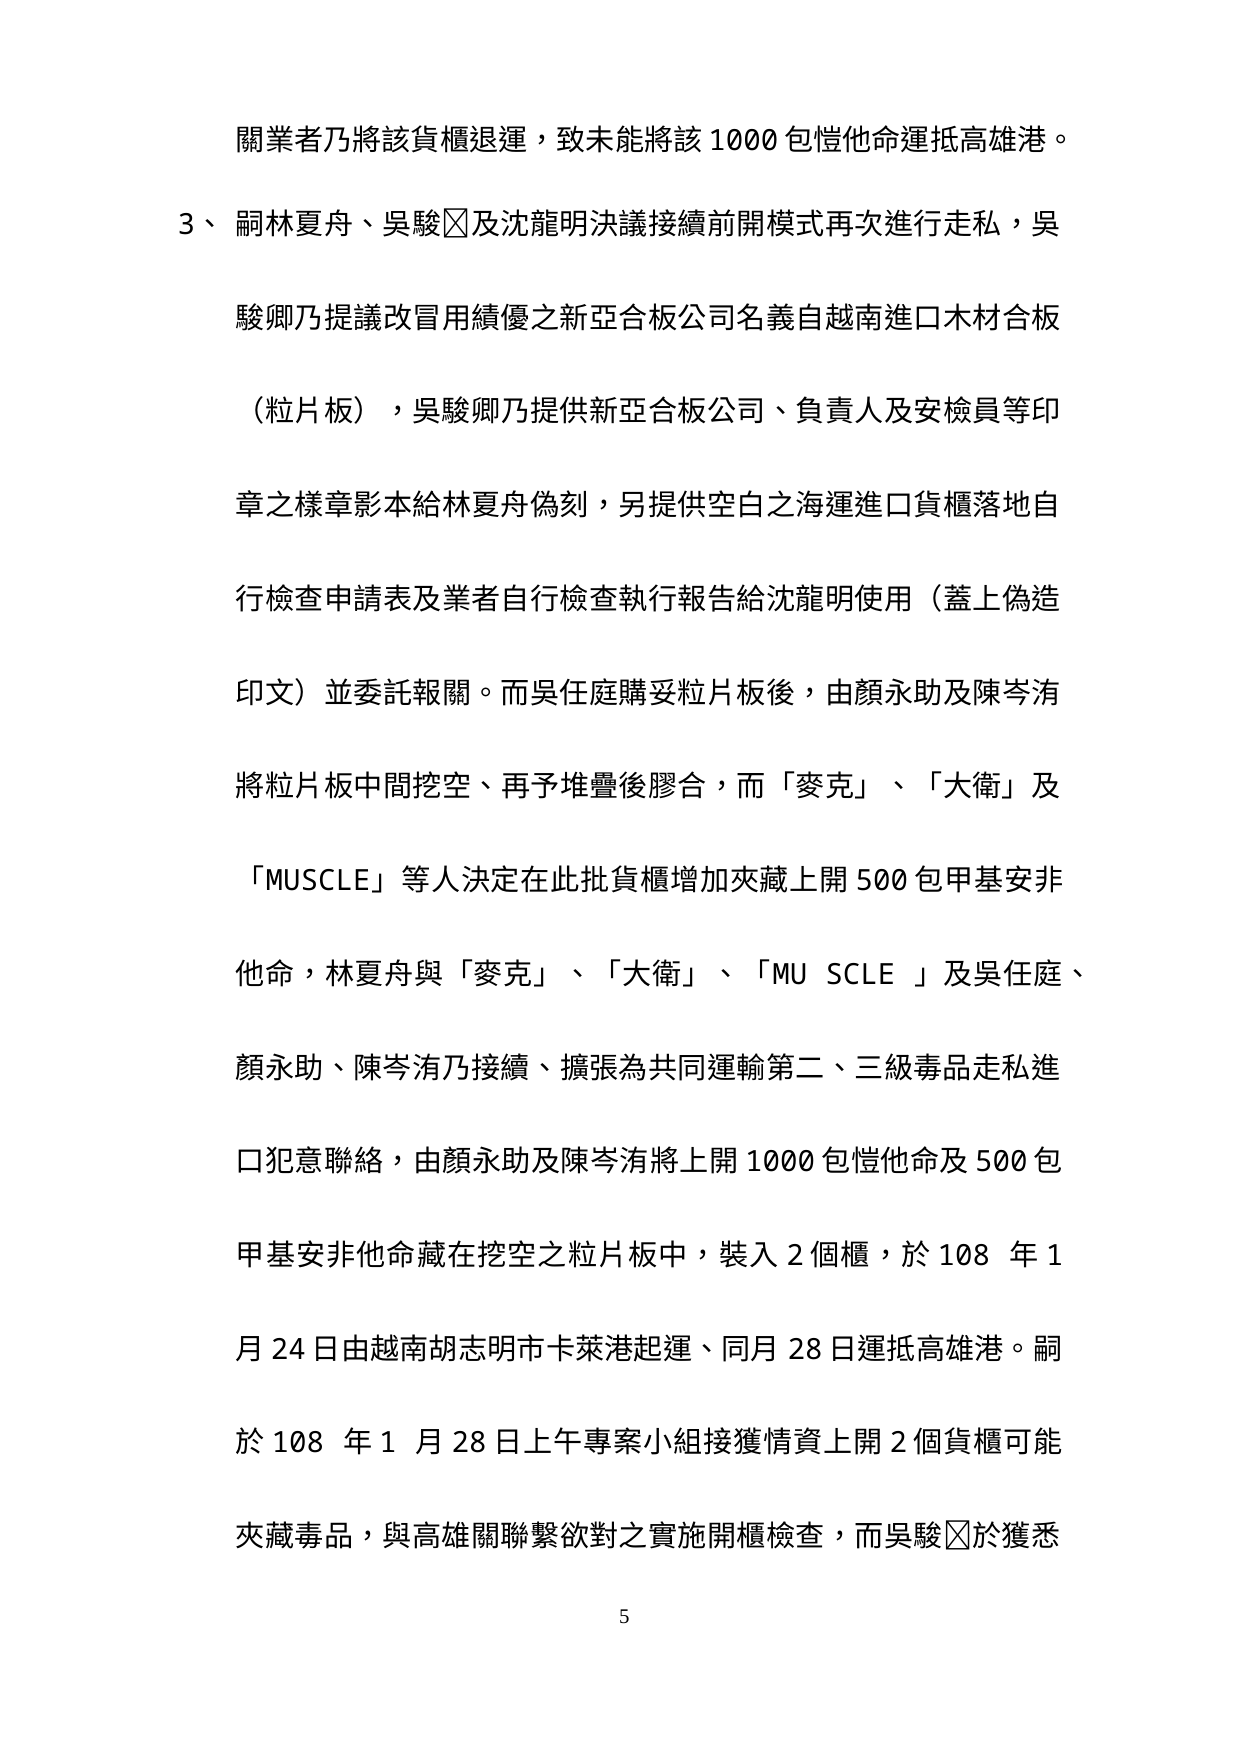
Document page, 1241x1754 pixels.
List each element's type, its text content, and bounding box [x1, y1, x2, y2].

list 而吳駿唯恐東窗事發，另與沈龍明共同基於公務員登載不實文書犯意聯絡，於107年12月27日20時許，在其辦公室內偽製內容不實「檢舉筆錄」及「保安警察第三總隊第二大隊第一中隊密告案件登錄表（含真實姓名對照表1 份）」，由沈龍明充當檢舉人A1在上開文書上按捺指印，欲於案發後用來謊稱沈龍明有事先向其密告貨櫃有走私之情事，以證明其2 人並無走私犯意。惟嗣因越南報關業者一時未聯絡到沈龍明，遂直接與東和鋼鐵公司聯繫，經東和鋼鐵公司人員告知未進口該批貨櫃，越南報關業者乃將該貨櫃退運，致未能將該1000包愷他命運抵高雄港。 [177, 96, 1063, 159]
list 嗣林夏舟、吳駿及沈龍明決議接續前開模式再次進行走私，吳駿卿乃提議改冒用績優之新亞合板公司名義自越南進口木材合板（粒片板），吳駿卿乃提供新亞合板公司、負責人及安檢員等印章之樣章影本給林夏舟偽刻，另提供空白之海運進口貨櫃落地自行檢查申請表及業者自行檢查執行報告給沈龍明使用（蓋上偽造印文）並委託報關。而吳任庭購妥粒片板後，由顏永助及陳岑洧將粒片板中間挖空、再予堆疊後膠合，而「麥克」、「大衛」及「MUSCLE」等人決定在此批貨櫃增加夾藏上開500包甲基安非他命，林夏舟與「麥克」、「大衛」、「MU SCLE 」及吳任庭、顏永助、陳岑洧乃接續、擴張為共同運輸第二、三級毒品走私進口犯意聯絡，由顏永助及陳岑洧將上開1000包愷他命及500包甲基安非他命藏在挖空之粒片板中，裝入2個櫃，於108 年1 月24日由越南胡志明市卡萊港起運、同月28日運抵高雄港。嗣於108 年1 月28日上午專案小組接獲情資上開2個貨櫃可能夾藏毒品，與高雄關聯繫欲對之實施開櫃檢查，而吳駿於獲悉當（28）日傍晚會同海關人員實施開櫃檢查訊息，未予保密，而與沈龍明相約於同下午2 時許在高雄市前金區中正四路與河東路口會面，基於洩漏國防以外秘密犯意，將上開2 個貨櫃將被 開櫃檢查之應秘密消息洩漏告知沈龍明，同時透過FACETIME將此應秘密消息洩漏告知林夏舟。迄同（28）晚上 時 10分許，專案小組在高雄港第66號碼頭對上開2 個貨櫃進行開櫃檢查，而查扣上開甲基安非他命及愷他命，合計純質淨重多達1469.97403公斤（約近1.5 公噸）。 [177, 180, 1063, 1555]
